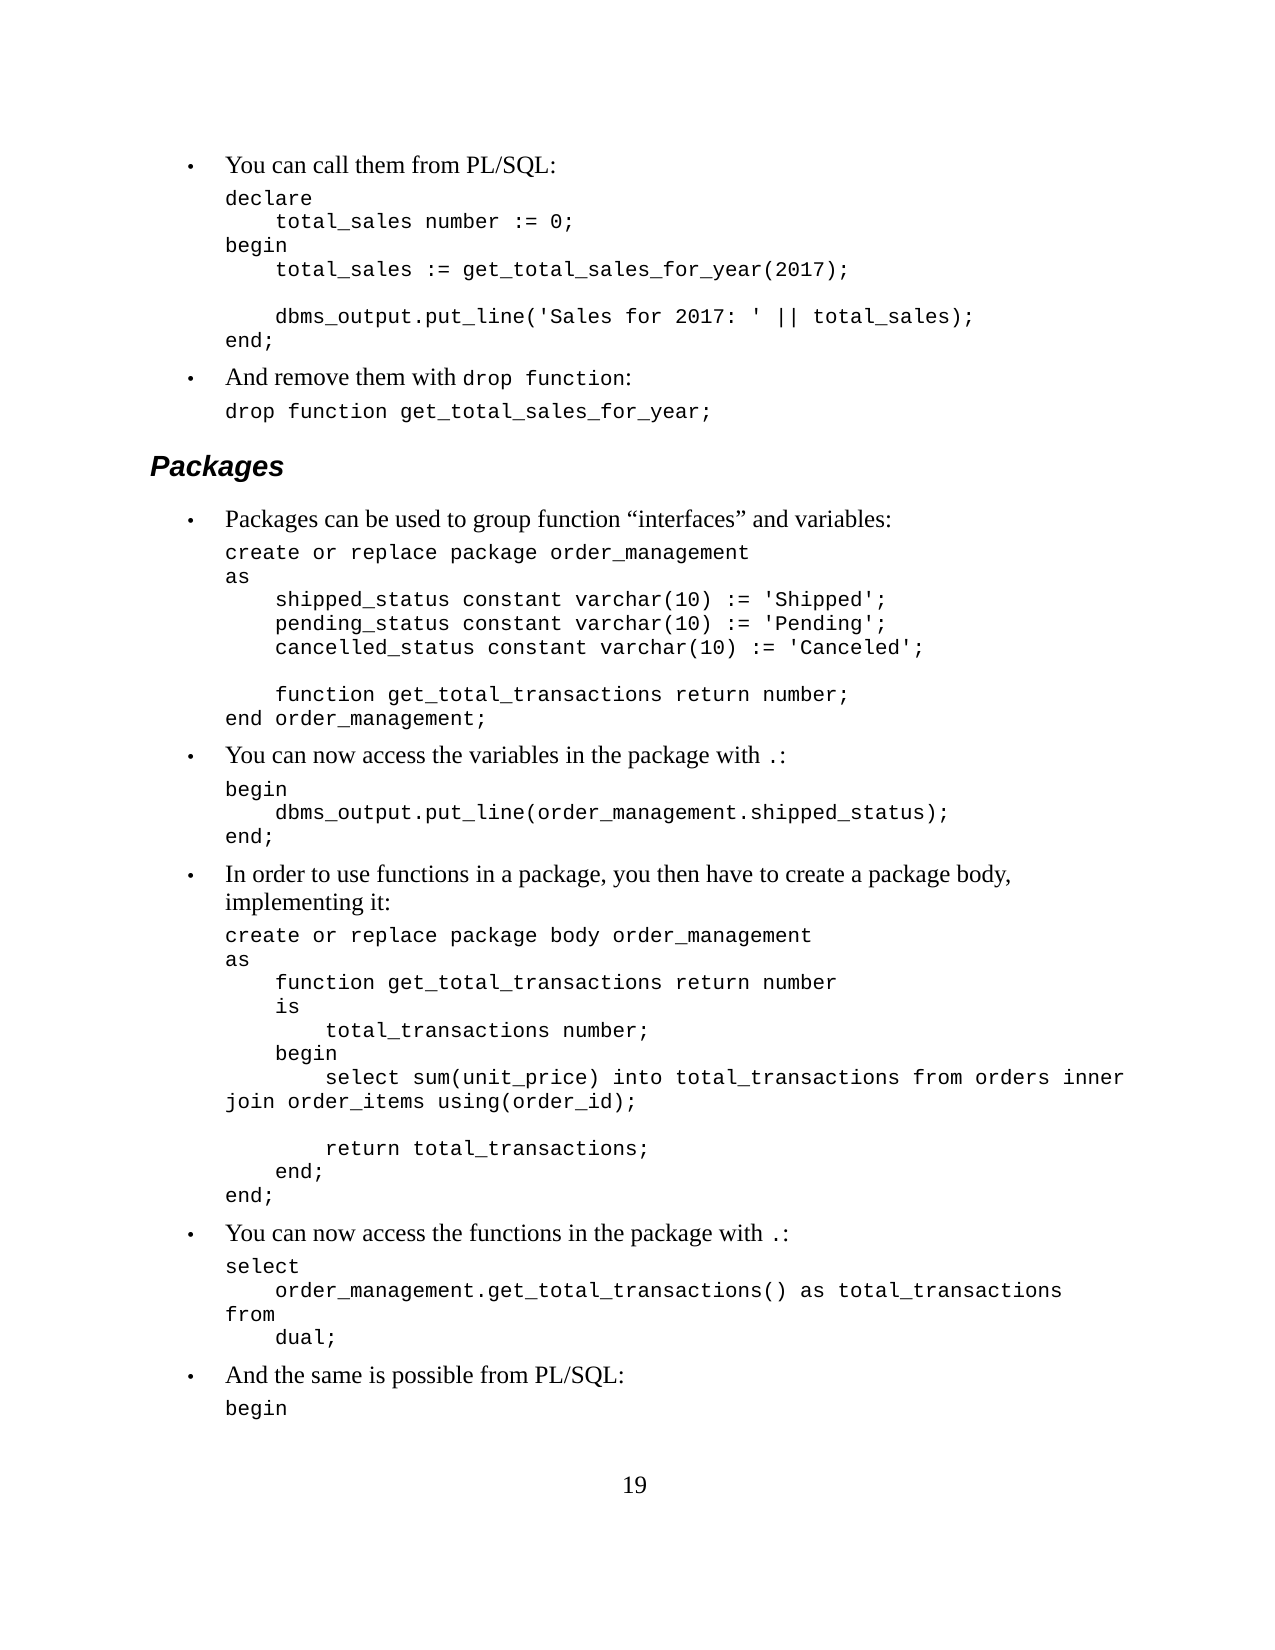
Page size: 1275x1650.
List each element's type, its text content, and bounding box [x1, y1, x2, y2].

list dbms_output.put_line(order_management.shipped_status); [187, 802, 1125, 826]
list begin [187, 1398, 1125, 1421]
list begin [187, 779, 1125, 802]
list You can call them from PL/SQL: [187, 150, 1125, 179]
list total_transactions number; [187, 1020, 1125, 1043]
list Packages can be used to group function “interfaces” and variables: [187, 504, 1125, 533]
list drop function get_total_sales_for_year; [187, 401, 1125, 424]
list select [187, 1256, 1125, 1280]
list function get_total_transactions return number [187, 972, 1125, 996]
list total_sales number := 0; [187, 211, 1125, 235]
list You can now access the variables in the package with .: [187, 740, 1125, 770]
list end; [187, 1162, 1125, 1185]
list as [187, 949, 1125, 972]
list dual; [187, 1327, 1125, 1351]
list create or replace package order_management [187, 542, 1125, 566]
list order_management.get_total_transactions() as total_transactions [187, 1280, 1125, 1304]
list end; [187, 329, 1125, 353]
list And the same is possible from PL/SQL: [187, 1360, 1125, 1389]
list end; [187, 1185, 1125, 1209]
list dbms_output.put_line('Sales for 2017: ' || total_sales); [187, 306, 1125, 329]
list And remove them with drop function: [187, 362, 1125, 392]
list In order to use functions in a package, you then have to create a package body, implementing it: [187, 859, 1125, 916]
list return total_transactions; [187, 1138, 1125, 1162]
list create or replace package body order_management [187, 925, 1125, 949]
list shipped_status constant varchar(10) := 'Shipped'; [187, 589, 1125, 613]
list begin [187, 1043, 1125, 1067]
list as [187, 566, 1125, 589]
list end order_management; [187, 708, 1125, 731]
list end; [187, 826, 1125, 850]
list declare [187, 188, 1125, 211]
list from [187, 1304, 1125, 1327]
subtitle Packages [150, 449, 1125, 483]
list You can now access the functions in the package with .: [187, 1218, 1125, 1247]
list begin [187, 235, 1125, 259]
list is [187, 996, 1125, 1020]
list total_sales := get_total_sales_for_year(2017); [187, 259, 1125, 282]
list function get_total_transactions return number; [187, 684, 1125, 708]
list pending_status constant varchar(10) := 'Pending'; [187, 613, 1125, 637]
list cancelled_status constant varchar(10) := 'Canceled'; [187, 637, 1125, 660]
list select sum(unit_price) into total_transactions from orders inner join order_items using(order_id); [187, 1067, 1125, 1114]
